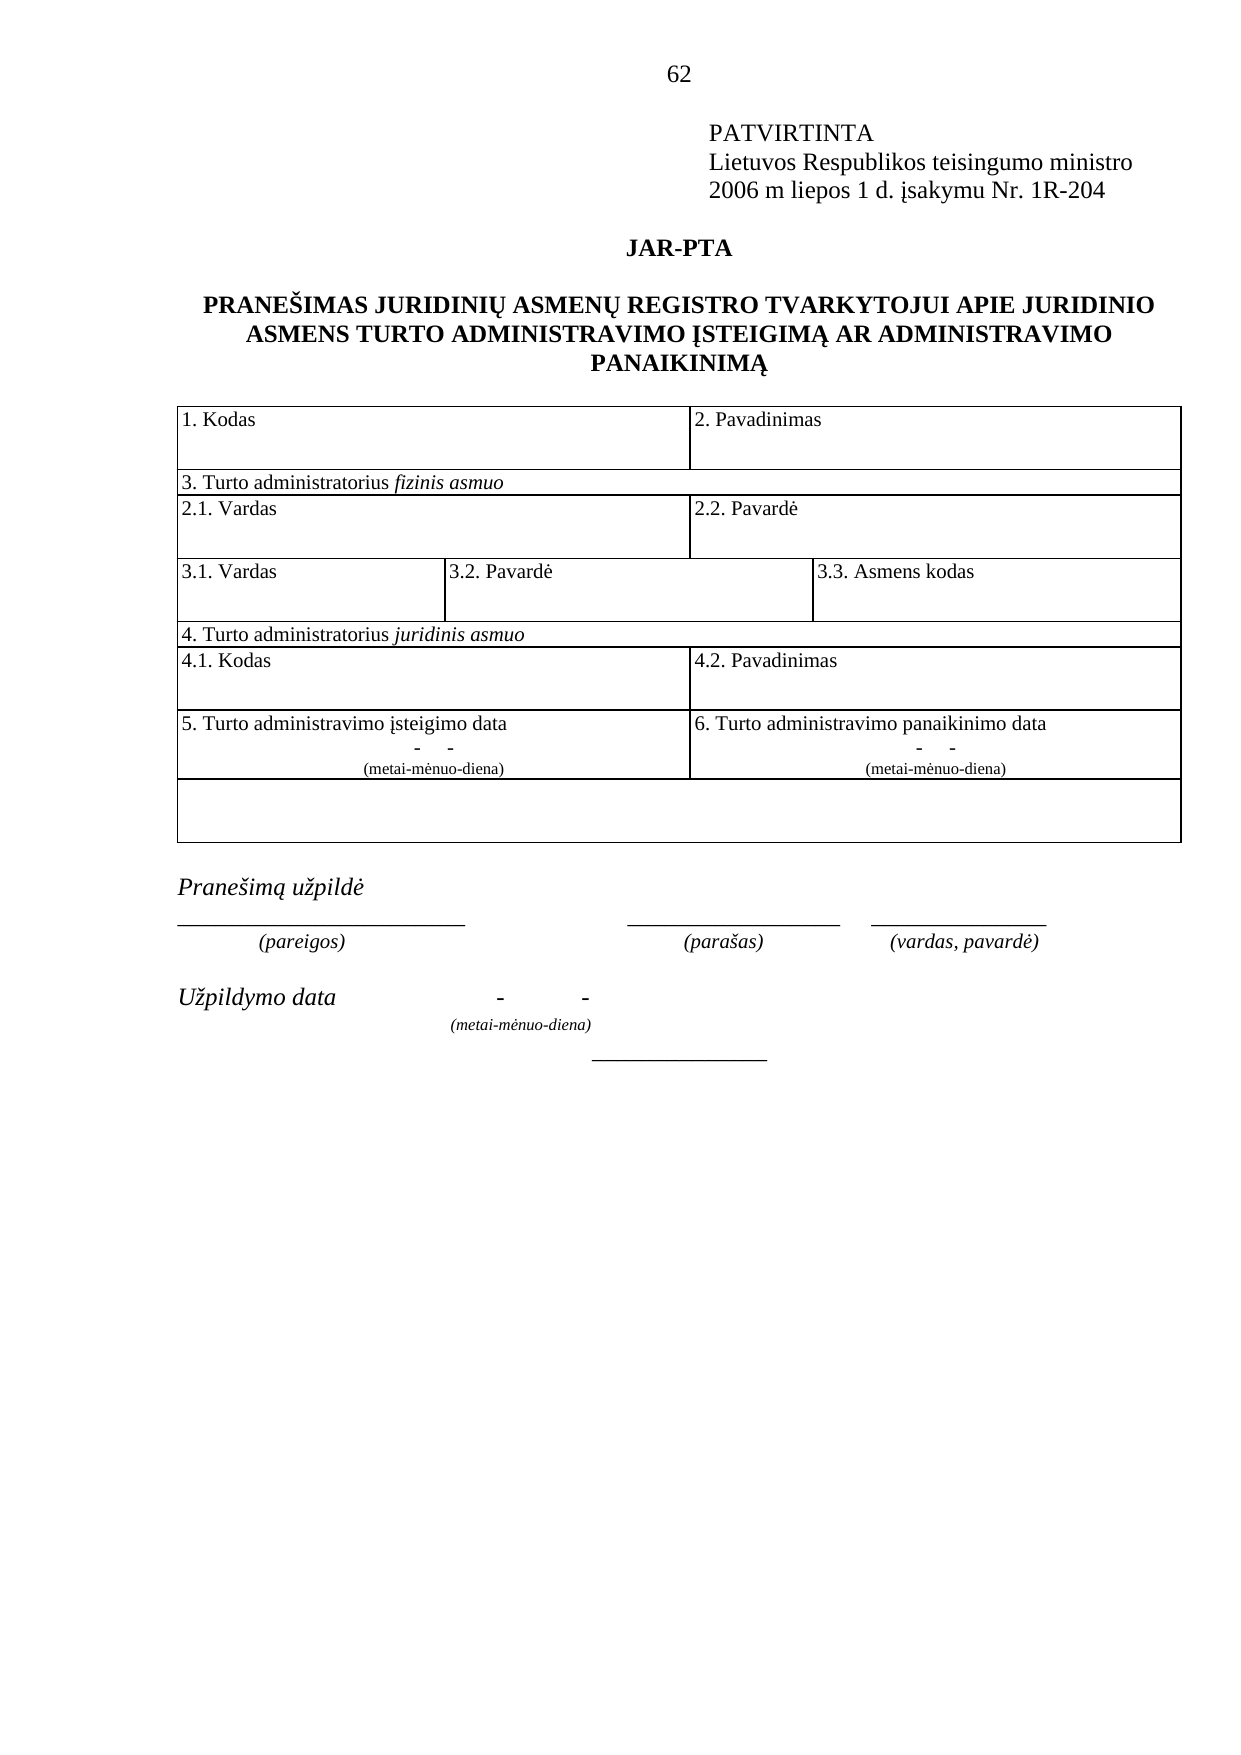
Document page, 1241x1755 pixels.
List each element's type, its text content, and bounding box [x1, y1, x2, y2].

table_header 1. Kodas [178, 407, 689, 469]
table_cell 2.2. Pavardė [691, 496, 1180, 557]
text ______________ [177, 1035, 1181, 1063]
table_cell 3.1. Vardas [178, 559, 444, 621]
table_cell [178, 780, 1180, 841]
text 2006 m liepos 1 d. įsakymu Nr. 1R-204 [177, 176, 1181, 204]
table_cell 4.1. Kodas [178, 648, 689, 709]
text Lietuvos Respublikos teisingumo ministro [177, 147, 1181, 176]
text Pranešimą užpildė [177, 872, 1181, 900]
table_header 2. Pavadinimas [691, 407, 1180, 469]
text (pareigos) (parašas) (vardas, pavardė) [177, 929, 1181, 953]
text PRANEŠIMAS JURIDINIŲ ASMENŲ REGISTRO TVARKYTOJUI APIE JURIDINIO ASMENS TURTO ADMINISTRAVIMO ĮSTEIGIMĄ AR ADMINISTRAVIMO PANAIKINIMĄ [177, 291, 1181, 377]
table_cell 3.2. Pavardė [446, 559, 812, 621]
text PATVIRTINTA [709, 118, 1181, 147]
text _______________________ _________________ ______________ [177, 900, 1181, 929]
table_header JAR-PTA [177, 233, 1181, 262]
text (metai-mėnuo-diena) [177, 1011, 1181, 1035]
table_cell 2.1. Vardas [178, 496, 689, 557]
table_cell 3.3. Asmens kodas [814, 559, 1180, 621]
text Užpildymo data - - [177, 982, 1181, 1011]
table_cell 4.2. Pavadinimas [691, 648, 1180, 709]
